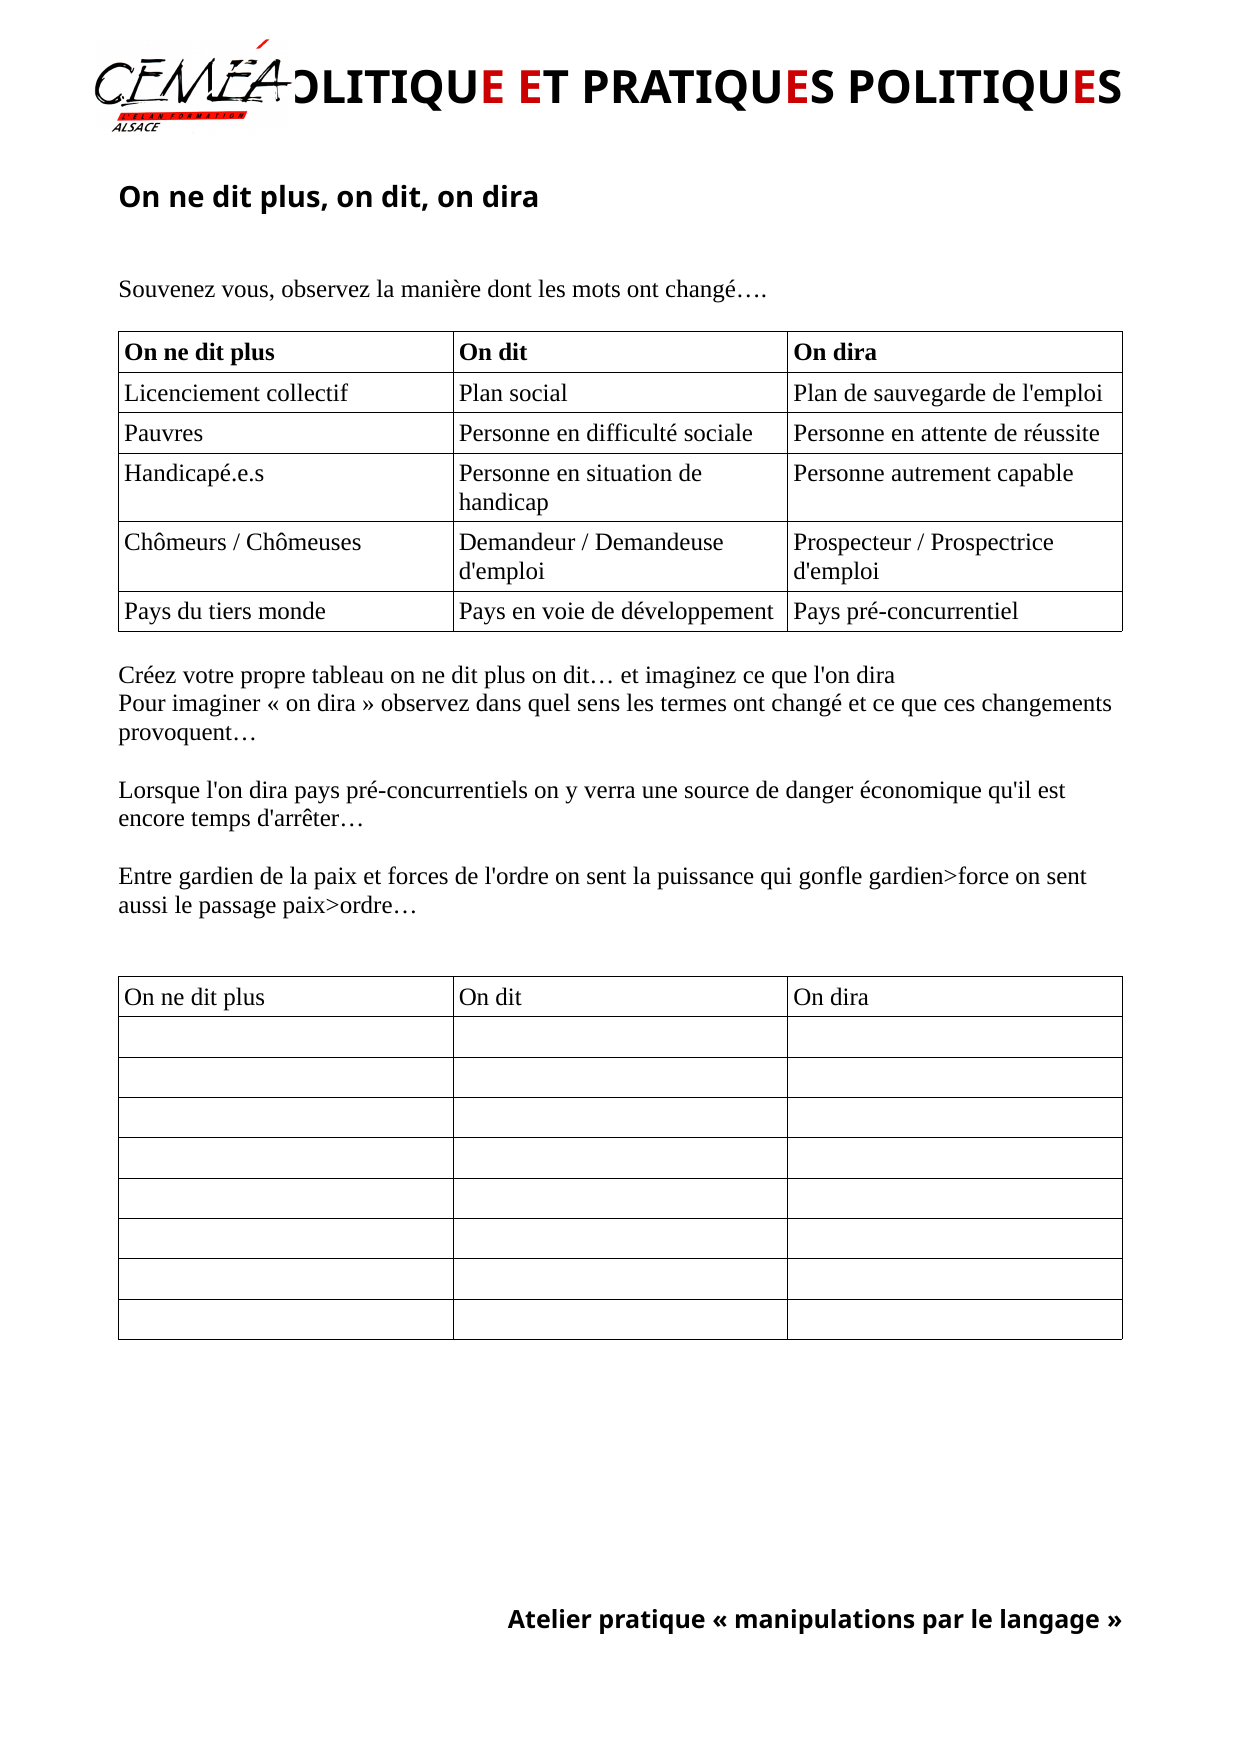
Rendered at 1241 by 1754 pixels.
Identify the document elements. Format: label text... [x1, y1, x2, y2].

table_cell [788, 1259, 1122, 1298]
table_cell Plan social [454, 373, 787, 412]
table_cell [788, 1179, 1122, 1218]
table_cell [119, 1058, 453, 1097]
text On ne dit plus, on dit, on dira [118, 177, 1122, 216]
text Entre gardien de la paix et forces de l'ordre on sent la puissance qui gonfle gardien>force on sent aussi le passage paix>ordre… [118, 861, 1122, 918]
table_cell [788, 1138, 1122, 1177]
table_cell Chômeurs / Chômeuses [119, 522, 453, 591]
table_cell [454, 1058, 787, 1097]
table_cell [454, 1259, 787, 1298]
table_header On ne dit plus [119, 332, 453, 372]
table_cell [454, 1138, 787, 1177]
table_cell Personne en attente de réussite [788, 413, 1122, 452]
table_cell [119, 1017, 453, 1057]
table_cell Personne en situation de handicap [454, 454, 787, 521]
table_cell [119, 1300, 453, 1339]
table_cell [119, 1179, 453, 1218]
table_cell [454, 1179, 787, 1218]
table_cell [119, 1138, 453, 1177]
table_cell [788, 1219, 1122, 1258]
table_cell Plan de sauvegarde de l'emploi [788, 373, 1122, 412]
table_cell [119, 1259, 453, 1298]
table_cell Demandeur / Demandeuse d'emploi [454, 522, 787, 591]
table_cell Personne autrement capable [788, 454, 1122, 521]
table_header On dit [454, 332, 787, 372]
table_cell Personne en difficulté sociale [454, 413, 787, 452]
table_cell [788, 1098, 1122, 1137]
table_cell [119, 1098, 453, 1137]
table_cell [454, 1017, 787, 1057]
table_cell [454, 1219, 787, 1258]
table_cell [119, 1219, 453, 1258]
table_cell Pays du tiers monde [119, 592, 453, 631]
table_header On dit [454, 977, 787, 1016]
table_cell [788, 1058, 1122, 1097]
text Pour imaginer « on dira » observez dans quel sens les termes ont changé et ce que ces changements provoquent… [118, 688, 1122, 746]
table_cell Licenciement collectif [119, 373, 453, 412]
table_header On dira [788, 977, 1122, 1016]
table_cell [454, 1300, 787, 1339]
text Créez votre propre tableau on ne dit plus on dit… et imaginez ce que l'on dira [118, 660, 1122, 688]
text Lorsque l'on dira pays pré-concurrentiels on y verra une source de danger économique qu'il est encore temps d'arrêter… [118, 775, 1122, 832]
table_header On ne dit plus [119, 977, 453, 1016]
table_cell Pauvres [119, 413, 453, 452]
table_cell Handicapé.e.s [119, 454, 453, 521]
table_cell Pays en voie de développement [454, 592, 787, 631]
table_cell [788, 1300, 1122, 1339]
table_header On dira [788, 332, 1122, 372]
table_cell [454, 1098, 787, 1137]
table_cell [788, 1017, 1122, 1057]
picture [92, 36, 296, 135]
table_cell Prospecteur / Prospectrice d'emploi [788, 522, 1122, 591]
text Souvenez vous, observez la manière dont les mots ont changé…. [118, 274, 1122, 303]
table_cell Pays pré-concurrentiel [788, 592, 1122, 631]
